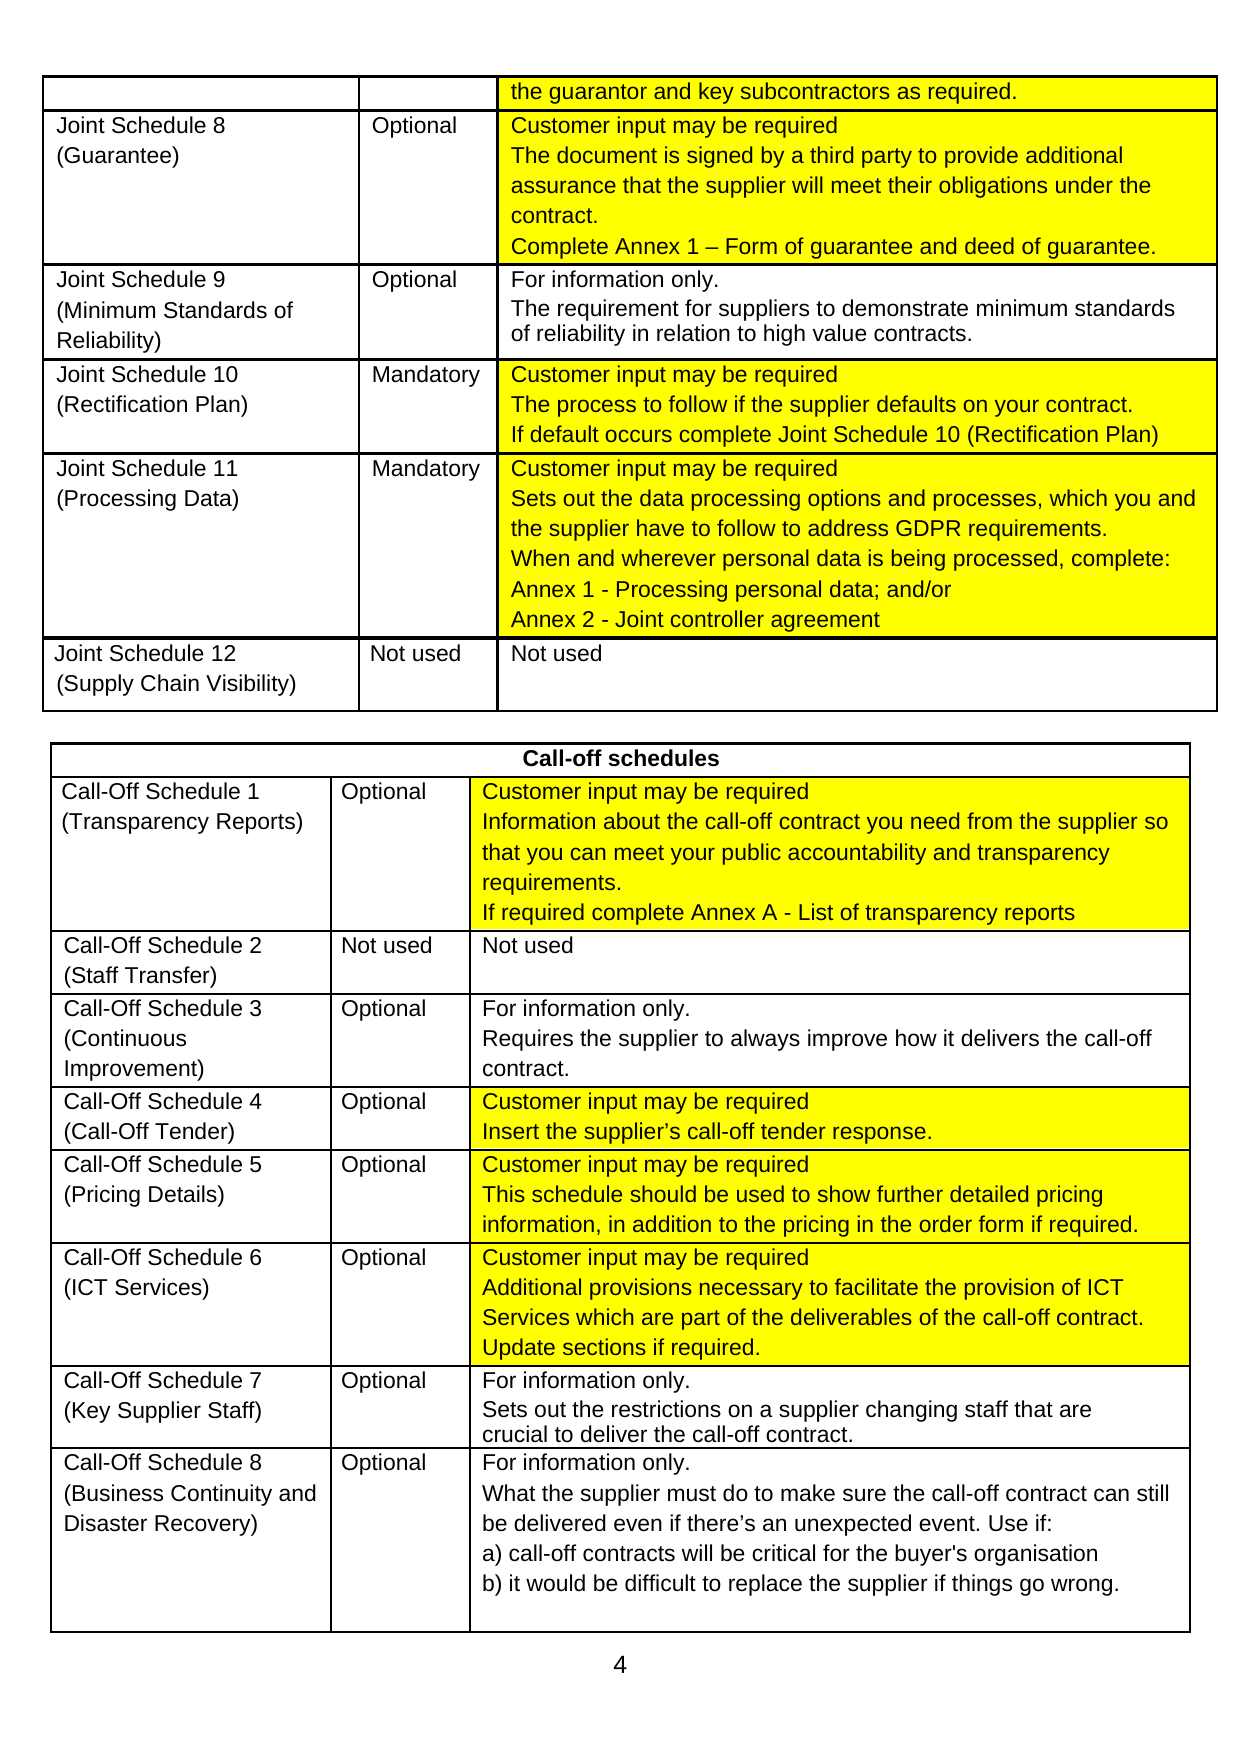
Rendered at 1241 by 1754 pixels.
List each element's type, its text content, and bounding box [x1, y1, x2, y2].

table_cell Not used [471, 932, 1189, 992]
table_cell Joint Schedule 9 (Minimum Standards of Reliability) [44, 266, 358, 357]
table_cell Customer input may be required Additional provisions necessary to facilitate the provision of ICT Services which are part of the deliverables of the call-off contract. Update sections if required. [471, 1244, 1189, 1365]
table_cell Call-Off Schedule 6 (ICT Services) [52, 1244, 330, 1365]
table_cell Mandatory [360, 455, 496, 636]
table_cell Joint Schedule 11 (Processing Data) [44, 455, 358, 636]
table_cell Customer input may be required Sets out the data processing options and processes, which you and the supplier have to follow to address GDPR requirements. When and wherever personal data is being processed, complete: Annex 1 - Processing personal data; and/or Annex 2 - Joint controller agreement [499, 455, 1216, 636]
table_cell Call-Off Schedule 3 (Continuous Improvement) [52, 995, 330, 1086]
table_cell Optional [332, 995, 469, 1086]
table_cell For information only. Requires the supplier to always improve how it delivers the call-off contract. [471, 995, 1189, 1086]
table_cell Call-Off Schedule 1 (Transparency Reports) [52, 778, 330, 929]
table_cell Call-Off Schedule 4 (Call-Off Tender) [52, 1088, 330, 1148]
table_cell Optional [360, 266, 496, 357]
table_cell Optional [332, 1088, 469, 1148]
table_cell Mandatory [360, 361, 496, 452]
table_cell Joint Schedule 8 (Guarantee) [44, 112, 358, 263]
table_cell Not used [332, 932, 469, 992]
table_cell Optional [360, 112, 496, 263]
table_cell Not used [499, 640, 1216, 710]
table_cell Call-Off Schedule 5 (Pricing Details) [52, 1151, 330, 1242]
table_cell the guarantor and key subcontractors as required. [499, 78, 1216, 109]
table_cell Call-Off Schedule 7 (Key Supplier Staff) [52, 1367, 330, 1447]
table_cell Customer input may be required The document is signed by a third party to provide additional assurance that the supplier will meet their obligations under the contract. Complete Annex 1 – Form of guarantee and deed of guarantee. [499, 112, 1216, 263]
table_cell Joint Schedule 12 (Supply Chain Visibility) [44, 640, 358, 710]
table_cell Optional [332, 1244, 469, 1365]
table_cell Optional [332, 1449, 469, 1631]
table_cell For information only. Sets out the restrictions on a supplier changing staff that are crucial to deliver the call-off contract. [471, 1367, 1189, 1447]
table_cell [360, 78, 496, 109]
table_cell Optional [332, 1367, 469, 1447]
table_cell Not used [360, 640, 496, 710]
table_cell Customer input may be required Information about the call-off contract you need from the supplier so that you can meet your public accountability and transparency requirements. If required complete Annex A - List of transparency reports [471, 778, 1189, 929]
table_cell Call-Off Schedule 8 (Business Continuity and Disaster Recovery) [52, 1449, 330, 1631]
table_cell For information only. What the supplier must do to make sure the call-off contract can still be delivered even if there’s an unexpected event. Use if: a) call-off contracts will be critical for the buyer's organisation b) it would be difficult to replace the supplier if things go wrong. [471, 1449, 1189, 1631]
table_cell Customer input may be required Insert the supplier’s call-off tender response. [471, 1088, 1189, 1148]
table_cell Joint Schedule 10 (Rectification Plan) [44, 361, 358, 452]
table_cell Customer input may be required This schedule should be used to show further detailed pricing information, in addition to the pricing in the order form if required. [471, 1151, 1189, 1242]
table_cell Optional [332, 778, 469, 929]
table_cell Customer input may be required The process to follow if the supplier defaults on your contract. If default occurs complete Joint Schedule 10 (Rectification Plan) [499, 361, 1216, 452]
table_cell For information only. The requirement for suppliers to demonstrate minimum standards of reliability in relation to high value contracts. [499, 266, 1216, 357]
table_cell Optional [332, 1151, 469, 1242]
table_cell [44, 78, 358, 109]
table_cell Call-Off Schedule 2 (Staff Transfer) [52, 932, 330, 992]
table_header Call-off schedules [52, 745, 1189, 776]
